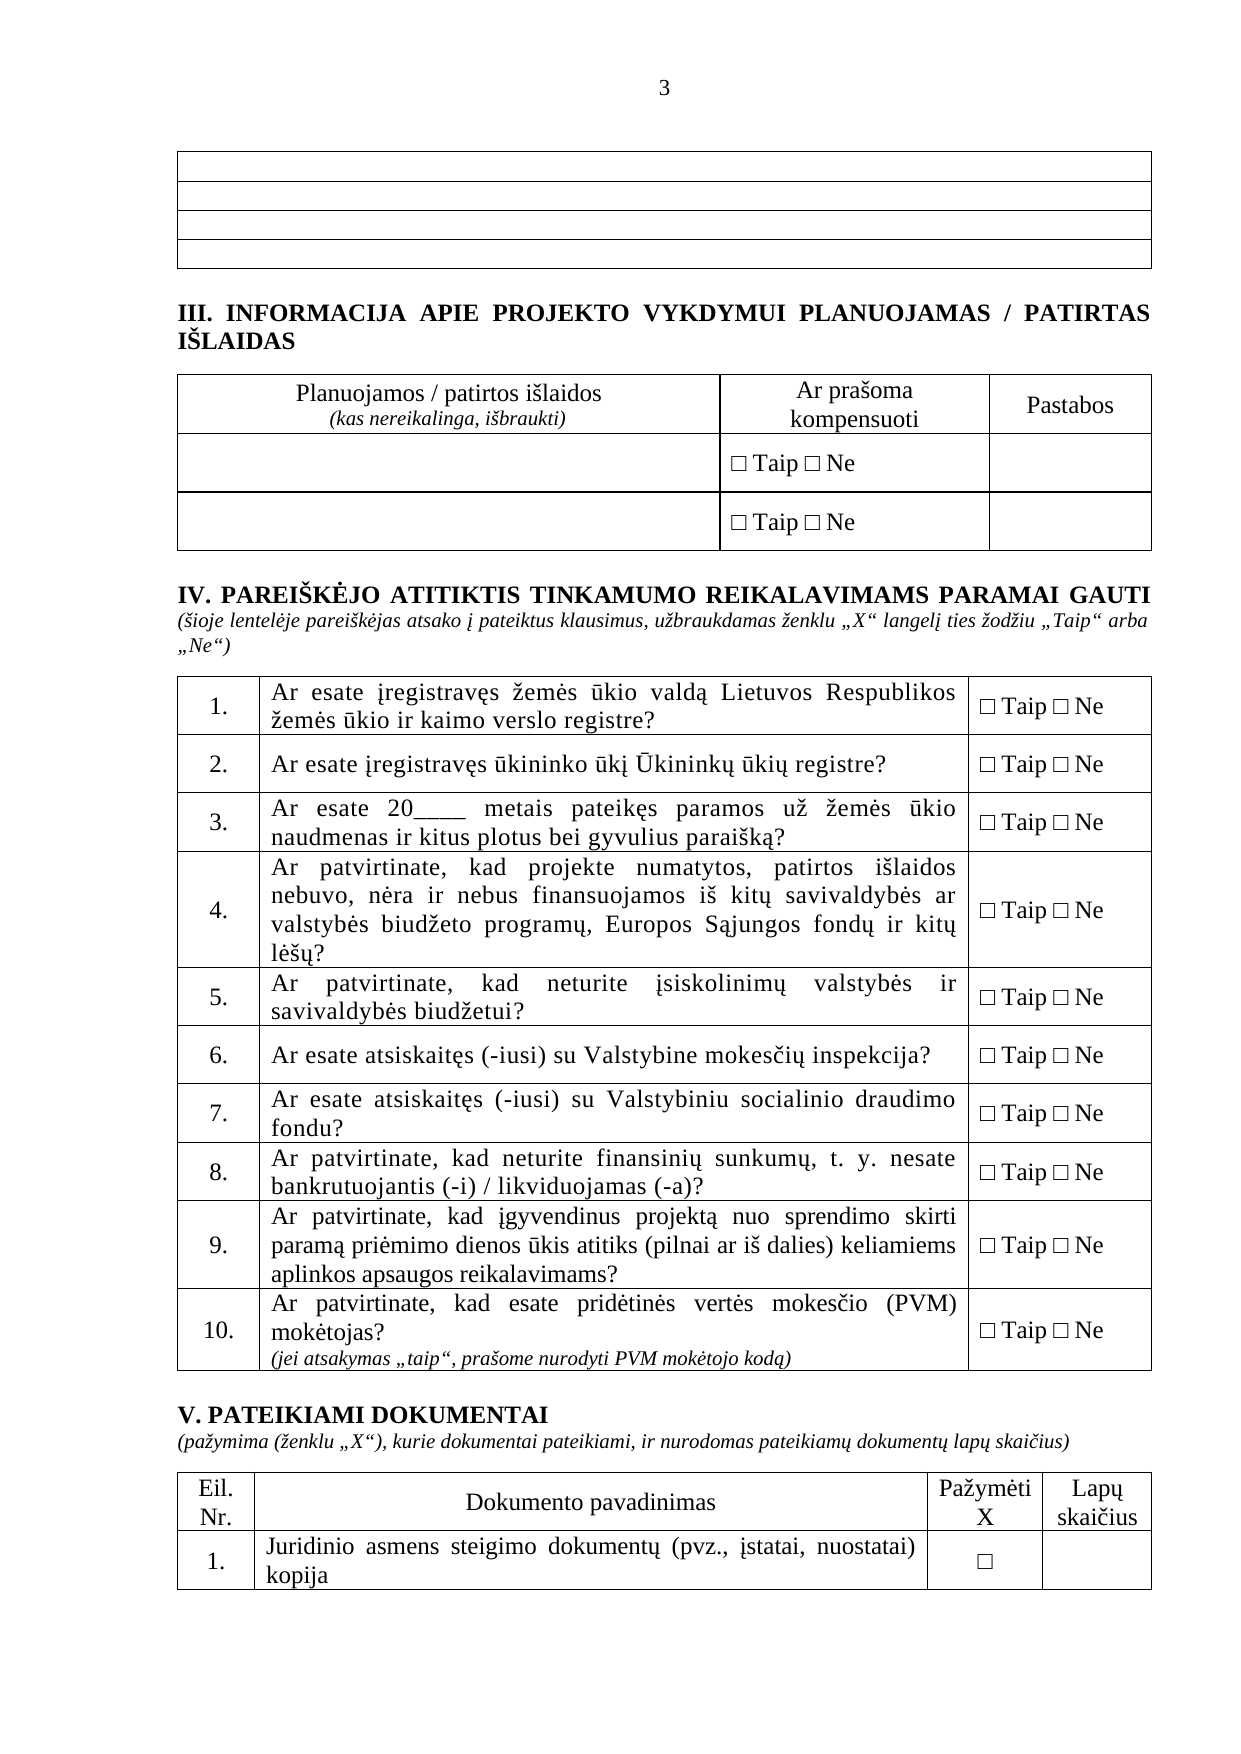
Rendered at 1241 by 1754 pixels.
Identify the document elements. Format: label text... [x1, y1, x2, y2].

table_header 1. [178, 677, 259, 734]
table_cell Ar patvirtinate, kad įgyvendinus projektą nuo sprendimo skirti paramą priėmimo dienos ūkis atitiks (pilnai ar iš dalies) keliamiems aplinkos apsaugos reikalavimams? [260, 1201, 968, 1287]
table_cell 9. [178, 1201, 259, 1287]
table_cell 1. [178, 1531, 254, 1589]
table_cell □ [928, 1531, 1042, 1589]
table_header Pastabos [990, 375, 1151, 433]
table_cell Ar esate įregistravęs ūkininko ūkį Ūkininkų ūkių registre? [260, 735, 968, 792]
table_cell [178, 240, 1151, 268]
table_cell □ Taip □ Ne [969, 735, 1151, 792]
text (pažymima (ženklu „X“), kurie dokumentai pateikiami, ir nurodomas pateikiamų dokumentų lapų skaičius) [177, 1428, 1152, 1453]
table_header Lapų skaičius [1043, 1473, 1151, 1530]
table_cell □ Taip □ Ne [969, 1143, 1151, 1200]
table_header Ar esate įregistravęs žemės ūkio valdą Lietuvos Respublikos žemės ūkio ir kaimo verslo registre? [260, 677, 968, 734]
table_cell □ Taip □ Ne [969, 1201, 1151, 1287]
table_cell Ar esate atsiskaitęs (-iusi) su Valstybine mokesčių inspekcija? [260, 1026, 968, 1083]
table_cell □ Taip □ Ne [969, 968, 1151, 1025]
table_cell [178, 182, 1151, 210]
table_cell Ar esate 20____ metais pateikęs paramos už žemės ūkio naudmenas ir kitus plotus bei gyvulius paraišką? [260, 793, 968, 851]
table_cell [990, 434, 1151, 491]
table_cell 4. [178, 852, 259, 967]
table_cell Ar patvirtinate, kad esate pridėtinės vertės mokesčio (PVM) mokėtojas? (jei atsakymas „taip“, prašome nurodyti PVM mokėtojo kodą) [260, 1289, 968, 1370]
table_cell [1043, 1531, 1151, 1589]
table_cell 3. [178, 793, 259, 851]
table_header Ar prašoma kompensuoti [721, 375, 989, 433]
table_cell □ Taip □ Ne [969, 1289, 1151, 1370]
table_cell [178, 434, 719, 491]
table_cell 5. [178, 968, 259, 1025]
table_header Dokumento pavadinimas [255, 1473, 927, 1530]
table_cell □ Taip □ Ne [969, 1026, 1151, 1083]
table_cell Ar patvirtinate, kad neturite įsiskolinimų valstybės ir savivaldybės biudžetui? [260, 968, 968, 1025]
table_cell [178, 211, 1151, 239]
table_header Planuojamos / patirtos išlaidos (kas nereikalinga, išbraukti) [178, 375, 719, 433]
text V. PATEIKIAMI DOKUMENTAI [177, 1400, 1152, 1428]
table_cell □ Taip □ Ne [969, 1084, 1151, 1142]
table_header Pažymėti X [928, 1473, 1042, 1530]
table_cell 10. [178, 1289, 259, 1370]
table_cell [178, 152, 1151, 181]
table_cell Ar esate atsiskaitęs (-iusi) su Valstybiniu socialinio draudimo fondu? [260, 1084, 968, 1142]
table_cell Ar patvirtinate, kad neturite finansinių sunkumų, t. y. nesate bankrutuojantis (-i) / likviduojamas (-a)? [260, 1143, 968, 1200]
table_cell Ar patvirtinate, kad projekte numatytos, patirtos išlaidos nebuvo, nėra ir nebus finansuojamos iš kitų savivaldybės ar valstybės biudžeto programų, Europos Sąjungos fondų ir kitų lėšų? [260, 852, 968, 967]
table_cell □ Taip □ Ne [721, 434, 989, 491]
table_cell □ Taip □ Ne [721, 493, 989, 550]
text IV. PAREIŠKĖJO ATITIKTIS TINKAMUMO REIKALAVIMAMS PARAMAI GAUTI (šioje lentelėje pareiškėjas atsako į pateiktus klausimus, užbraukdamas ženklu „X“ langelį ties žodžiu „Taip“ arba „Ne“) [177, 580, 1152, 657]
text III. INFORMACIJA APIE PROJEKTO VYKDYMUI PLANUOJAMAS / PATIRTAS IŠLAIDAS [177, 298, 1152, 355]
table_cell □ Taip □ Ne [969, 852, 1151, 967]
table_cell Juridinio asmens steigimo dokumentų (pvz., įstatai, nuostatai) kopija [255, 1531, 927, 1589]
table_cell [990, 493, 1151, 550]
table_cell [178, 493, 719, 550]
table_cell 2. [178, 735, 259, 792]
table_cell □ Taip □ Ne [969, 793, 1151, 851]
table_header Eil. Nr. [178, 1473, 254, 1530]
table_cell 6. [178, 1026, 259, 1083]
table_header □ Taip □ Ne [969, 677, 1151, 734]
table_cell 7. [178, 1084, 259, 1142]
table_cell 8. [178, 1143, 259, 1200]
